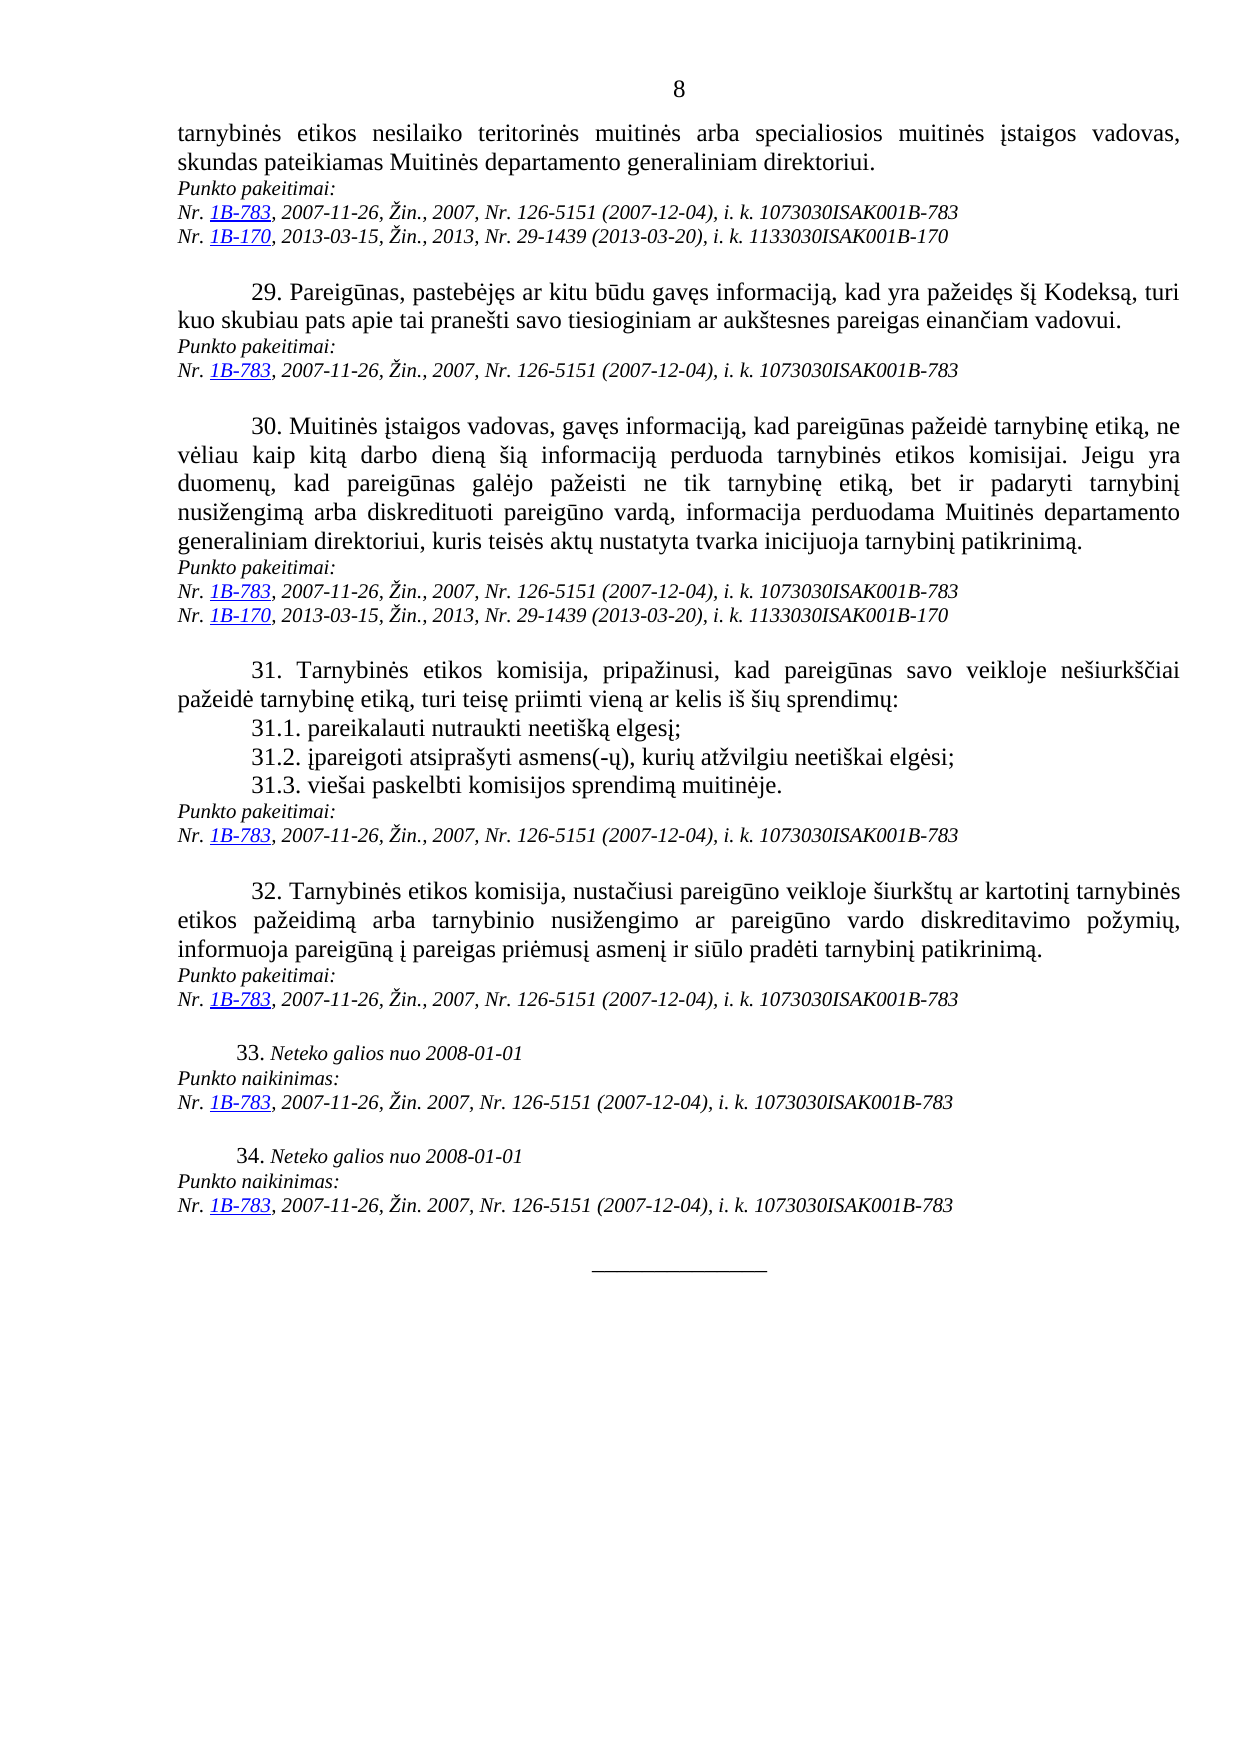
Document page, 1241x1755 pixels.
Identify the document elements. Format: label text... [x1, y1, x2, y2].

text Nr. 1B-170, 2013-03-15, Žin., 2013, Nr. 29-1439 (2013-03-20), i. k. 1133030ISAK001B-170 [177, 603, 1181, 627]
text 31.1. pareikalauti nutraukti neetišką elgesį; [177, 713, 1181, 742]
text 30. Muitinės įstaigos vadovas, gavęs informaciją, kad pareigūnas pažeidė tarnybinę etiką, ne vėliau kaip kitą darbo dieną šią informaciją perduoda tarnybinės etikos komisijai. Jeigu yra duomenų, kad pareigūnas galėjo pažeisti ne tik tarnybinę etiką, bet ir padaryti tarnybinį nusižengimą arba diskredituoti pareigūno vardą, informacija perduodama Muitinės departamento generaliniam direktoriui, kuris teisės aktų nustatyta tvarka inicijuoja tarnybinį patikrinimą. [177, 411, 1181, 555]
text Nr. 1B-783, 2007-11-26, Žin. 2007, Nr. 126-5151 (2007-12-04), i. k. 1073030ISAK001B-783 [177, 1090, 1181, 1114]
text Nr. 1B-783, 2007-11-26, Žin., 2007, Nr. 126-5151 (2007-12-04), i. k. 1073030ISAK001B-783 [177, 358, 1181, 382]
text Punkto pakeitimai: [177, 176, 1181, 200]
text 31.3. viešai paskelbti komisijos sprendimą muitinėje. [177, 771, 1181, 799]
text Nr. 1B-783, 2007-11-26, Žin. 2007, Nr. 126-5151 (2007-12-04), i. k. 1073030ISAK001B-783 [177, 1193, 1181, 1217]
text Nr. 1B-783, 2007-11-26, Žin., 2007, Nr. 126-5151 (2007-12-04), i. k. 1073030ISAK001B-783 [177, 823, 1181, 847]
text 31. Tarnybinės etikos komisija, pripažinusi, kad pareigūnas savo veikloje nešiurkščiai pažeidė tarnybinę etiką, turi teisę priimti vieną ar kelis iš šių sprendimų: [177, 656, 1181, 713]
text tarnybinės etikos nesilaiko teritorinės muitinės arba specialiosios muitinės įstaigos vadovas, skundas pateikiamas Muitinės departamento generaliniam direktoriui. [177, 118, 1181, 176]
text Punkto naikinimas: [177, 1169, 1181, 1193]
text 34. Neteko galios nuo 2008-01-01 [177, 1143, 1181, 1169]
text Nr. 1B-783, 2007-11-26, Žin., 2007, Nr. 126-5151 (2007-12-04), i. k. 1073030ISAK001B-783 [177, 200, 1181, 224]
text 31.2. įpareigoti atsiprašyti asmens(-ų), kurių atžvilgiu neetiškai elgėsi; [177, 742, 1181, 771]
text 32. Tarnybinės etikos komisija, nustačiusi pareigūno veikloje šiurkštų ar kartotinį tarnybinės etikos pažeidimą arba tarnybinio nusižengimo ar pareigūno vardo diskreditavimo požymių, informuoja pareigūną į pareigas priėmusį asmenį ir siūlo pradėti tarnybinį patikrinimą. [177, 876, 1181, 962]
text Nr. 1B-783, 2007-11-26, Žin., 2007, Nr. 126-5151 (2007-12-04), i. k. 1073030ISAK001B-783 [177, 579, 1181, 603]
text Nr. 1B-783, 2007-11-26, Žin., 2007, Nr. 126-5151 (2007-12-04), i. k. 1073030ISAK001B-783 [177, 987, 1181, 1011]
text Punkto pakeitimai: [177, 334, 1181, 358]
text Punkto pakeitimai: [177, 962, 1181, 987]
text Nr. 1B-170, 2013-03-15, Žin., 2013, Nr. 29-1439 (2013-03-20), i. k. 1133030ISAK001B-170 [177, 224, 1181, 248]
text 33. Neteko galios nuo 2008-01-01 [177, 1039, 1181, 1066]
text Punkto pakeitimai: [177, 799, 1181, 823]
text ______________ [177, 1246, 1181, 1274]
text Punkto naikinimas: [177, 1066, 1181, 1090]
text Punkto pakeitimai: [177, 555, 1181, 579]
text 29. Pareigūnas, pastebėjęs ar kitu būdu gavęs informaciją, kad yra pažeidęs šį Kodeksą, turi kuo skubiau pats apie tai pranešti savo tiesioginiam ar aukštesnes pareigas einančiam vadovui. [177, 277, 1181, 334]
